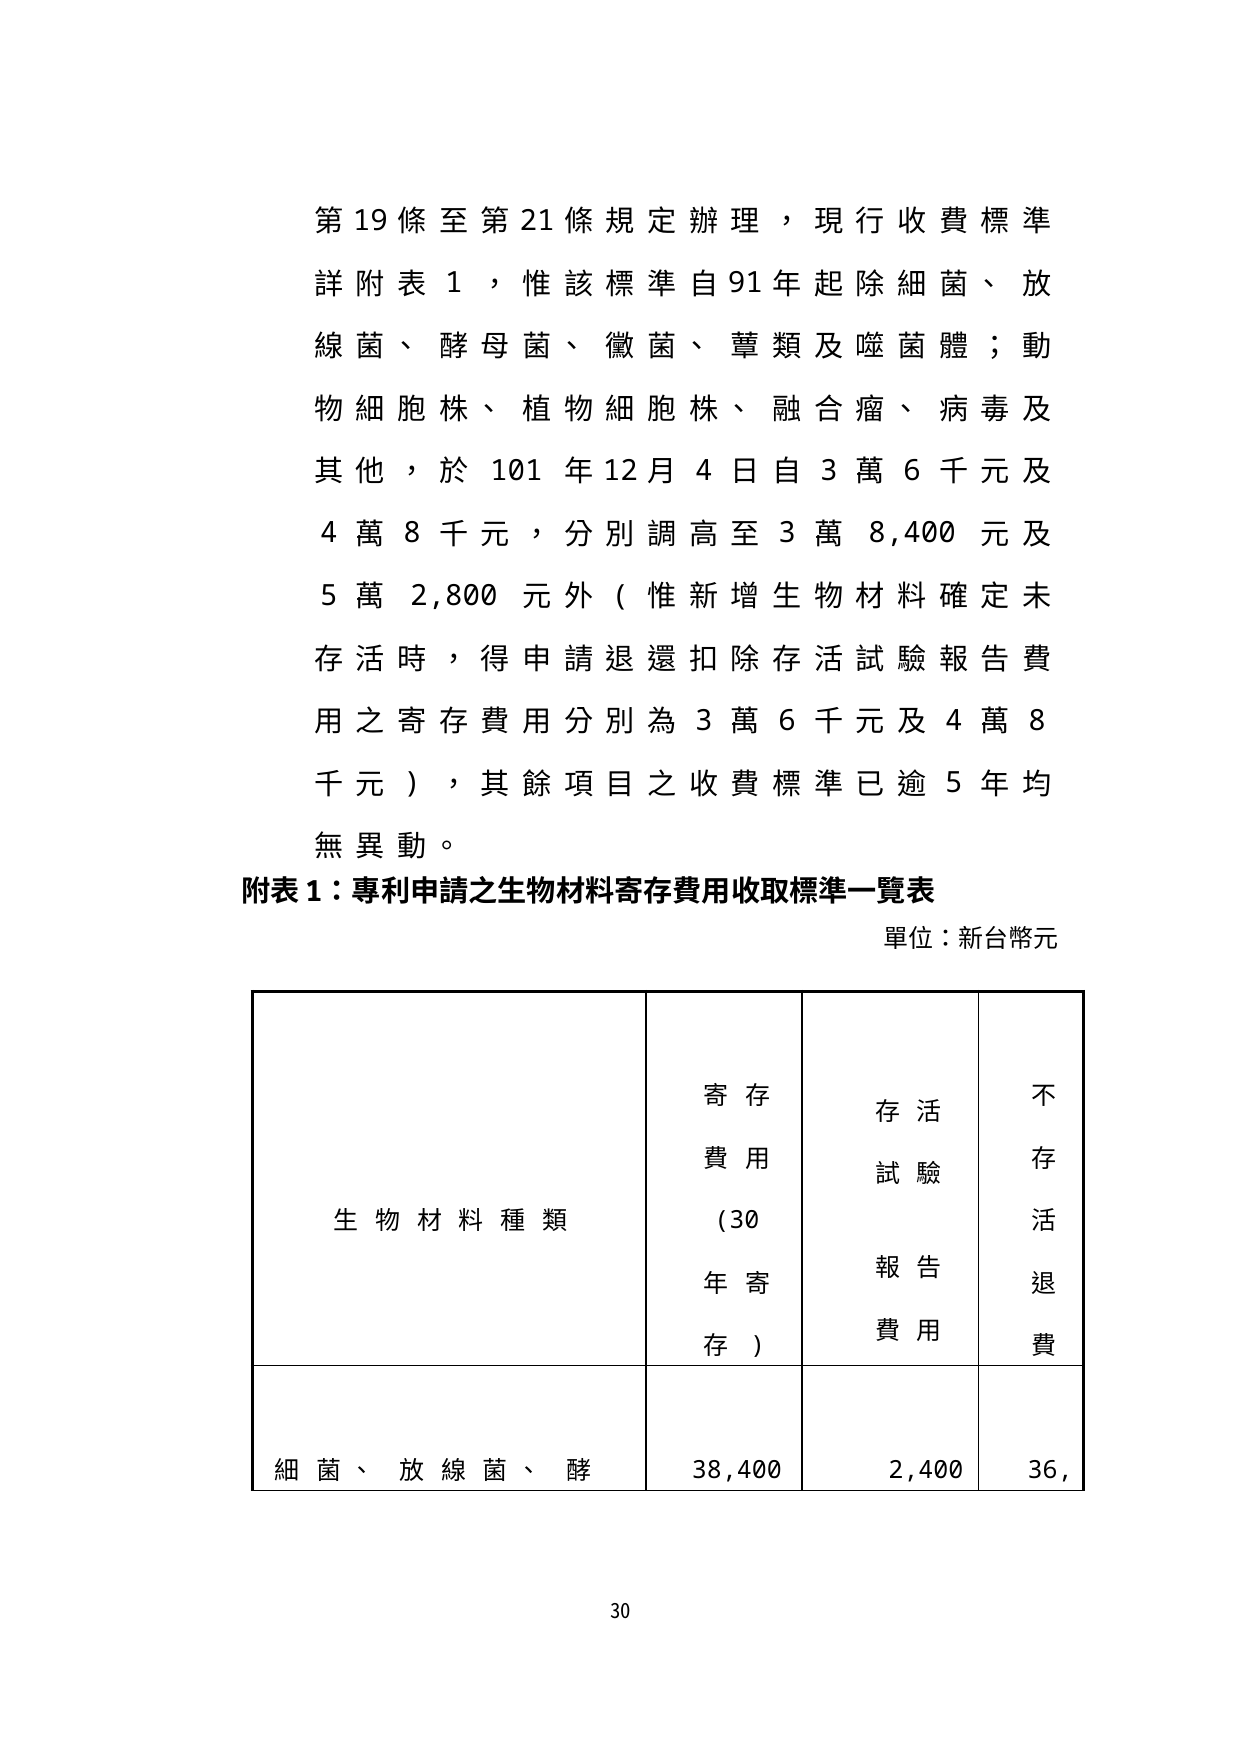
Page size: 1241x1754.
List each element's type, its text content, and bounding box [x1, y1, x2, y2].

table_header 生物材料種類 [254, 993, 645, 1365]
table_header 不存活 退費 [979, 993, 1082, 1365]
table_header 存活試驗 報告費用 [803, 993, 978, 1365]
table_cell 36, [979, 1366, 1082, 1490]
table_header 寄存費用 (30年寄存) [647, 993, 801, 1365]
table_cell 38,400 [647, 1366, 801, 1490]
text 第19條至第21條規定辦理，現行收費標準詳附表1，惟該標準自91年起除細菌、放線菌、酵母菌、黴菌、蕈類及噬菌體；動物細胞株、植物細胞株、融合瘤、病毒及其他，於101年12月4日自3萬6千元及4萬8千元，分別調高至3萬8,400元及5萬2,800元外(惟新增生物材料確定未存活時，得申請退還扣除存活試驗報告費用之寄存費用分別為3萬6千元及4萬8千元)，其餘項目之收費標準已逾5年均無異動。 [271, 177, 1058, 865]
text 附表1：專利申請之生物材料寄存費用收取標準一覽表 [241, 865, 1058, 911]
table_cell 細菌、放線菌、酵 [254, 1366, 645, 1490]
table_cell 2,400 [803, 1366, 978, 1490]
text 單位：新台幣元 [241, 911, 1058, 956]
